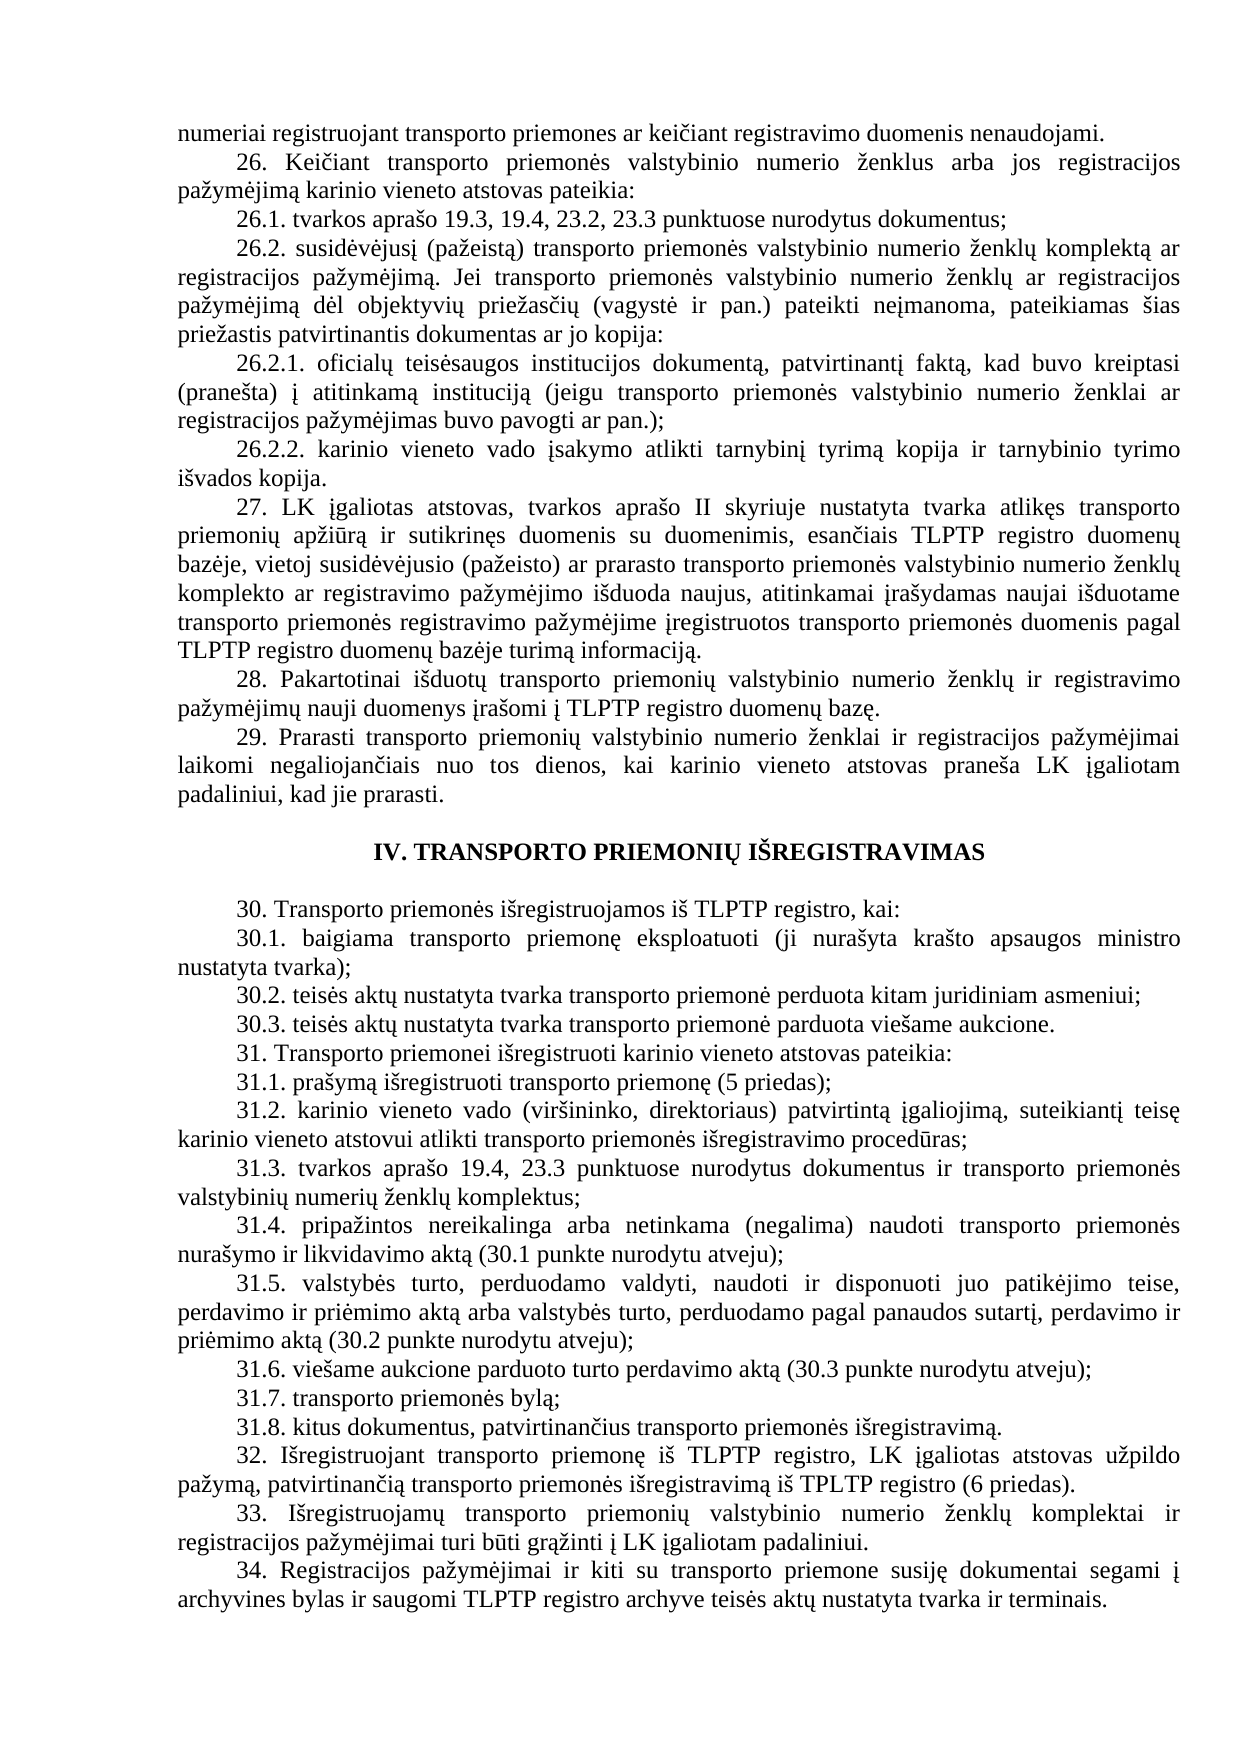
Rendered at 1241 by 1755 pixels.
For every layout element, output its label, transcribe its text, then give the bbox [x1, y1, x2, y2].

text 32. Išregistruojant transporto priemonę iš TLPTP registro, LK įgaliotas atstovas užpildo pažymą, patvirtinančią transporto priemonės išregistravimą iš TPLTP registro (6 priedas). [177, 1441, 1181, 1498]
text IV. TRANSPORTO PRIEMONIŲ IŠREGISTRAVIMAS [177, 837, 1181, 866]
text 28. Pakartotinai išduotų transporto priemonių valstybinio numerio ženklų ir registravimo pažymėjimų nauji duomenys įrašomi į TLPTP registro duomenų bazę. [177, 664, 1181, 722]
text 26.1. tvarkos aprašo 19.3, 19.4, 23.2, 23.3 punktuose nurodytus dokumentus; [177, 204, 1181, 233]
text 31.5. valstybės turto, perduodamo valdyti, naudoti ir disponuoti juo patikėjimo teise, perdavimo ir priėmimo aktą arba valstybės turto, perduodamo pagal panaudos sutartį, perdavimo ir priėmimo aktą (30.2 punkte nurodytu atveju); [177, 1268, 1181, 1354]
text 26.2.2. karinio vieneto vado įsakymo atlikti tarnybinį tyrimą kopija ir tarnybinio tyrimo išvados kopija. [177, 434, 1181, 492]
text 31.8. kitus dokumentus, patvirtinančius transporto priemonės išregistravimą. [177, 1412, 1181, 1441]
text 30.3. teisės aktų nustatyta tvarka transporto priemonė parduota viešame aukcione. [177, 1009, 1181, 1038]
text 30.1. baigiama transporto priemonę eksploatuoti (ji nurašyta krašto apsaugos ministro nustatyta tvarka); [177, 923, 1181, 981]
text 27. LK įgaliotas atstovas, tvarkos aprašo II skyriuje nustatyta tvarka atlikęs transporto priemonių apžiūrą ir sutikrinęs duomenis su duomenimis, esančiais TLPTP registro duomenų bazėje, vietoj susidėvėjusio (pažeisto) ar prarasto transporto priemonės valstybinio numerio ženklų komplekto ar registravimo pažymėjimo išduoda naujus, atitinkamai įrašydamas naujai išduotame transporto priemonės registravimo pažymėjime įregistruotos transporto priemonės duomenis pagal TLPTP registro duomenų bazėje turimą informaciją. [177, 492, 1181, 664]
text 26. Keičiant transporto priemonės valstybinio numerio ženklus arba jos registracijos pažymėjimą karinio vieneto atstovas pateikia: [177, 147, 1181, 204]
text 33. Išregistruojamų transporto priemonių valstybinio numerio ženklų komplektai ir registracijos pažymėjimai turi būti grąžinti į LK įgaliotam padaliniui. [177, 1498, 1181, 1556]
text 31.6. viešame aukcione parduoto turto perdavimo aktą (30.3 punkte nurodytu atveju); [177, 1354, 1181, 1383]
text 31.4. pripažintos nereikalinga arba netinkama (negalima) naudoti transporto priemonės nurašymo ir likvidavimo aktą (30.1 punkte nurodytu atveju); [177, 1211, 1181, 1268]
text 31.3. tvarkos aprašo 19.4, 23.3 punktuose nurodytus dokumentus ir transporto priemonės valstybinių numerių ženklų komplektus; [177, 1153, 1181, 1211]
text 30. Transporto priemonės išregistruojamos iš TLPTP registro, kai: [177, 894, 1181, 923]
text numeriai registruojant transporto priemones ar keičiant registravimo duomenis nenaudojami. [177, 118, 1181, 147]
text 31.7. transporto priemonės bylą; [177, 1383, 1181, 1412]
text 31.2. karinio vieneto vado (viršininko, direktoriaus) patvirtintą įgaliojimą, suteikiantį teisę karinio vieneto atstovui atlikti transporto priemonės išregistravimo procedūras; [177, 1096, 1181, 1153]
text 34. Registracijos pažymėjimai ir kiti su transporto priemone susiję dokumentai segami į archyvines bylas ir saugomi TLPTP registro archyve teisės aktų nustatyta tvarka ir terminais. [177, 1556, 1181, 1613]
text 31.1. prašymą išregistruoti transporto priemonę (5 priedas); [177, 1067, 1181, 1096]
text 26.2.1. oficialų teisėsaugos institucijos dokumentą, patvirtinantį faktą, kad buvo kreiptasi (pranešta) į atitinkamą instituciją (jeigu transporto priemonės valstybinio numerio ženklai ar registracijos pažymėjimas buvo pavogti ar pan.); [177, 348, 1181, 434]
text 30.2. teisės aktų nustatyta tvarka transporto priemonė perduota kitam juridiniam asmeniui; [177, 981, 1181, 1009]
text 31. Transporto priemonei išregistruoti karinio vieneto atstovas pateikia: [177, 1038, 1181, 1067]
text 26.2. susidėvėjusį (pažeistą) transporto priemonės valstybinio numerio ženklų komplektą ar registracijos pažymėjimą. Jei transporto priemonės valstybinio numerio ženklų ar registracijos pažymėjimą dėl objektyvių priežasčių (vagystė ir pan.) pateikti neįmanoma, pateikiamas šias priežastis patvirtinantis dokumentas ar jo kopija: [177, 233, 1181, 348]
text 29. Prarasti transporto priemonių valstybinio numerio ženklai ir registracijos pažymėjimai laikomi negaliojančiais nuo tos dienos, kai karinio vieneto atstovas praneša LK įgaliotam padaliniui, kad jie prarasti. [177, 722, 1181, 808]
